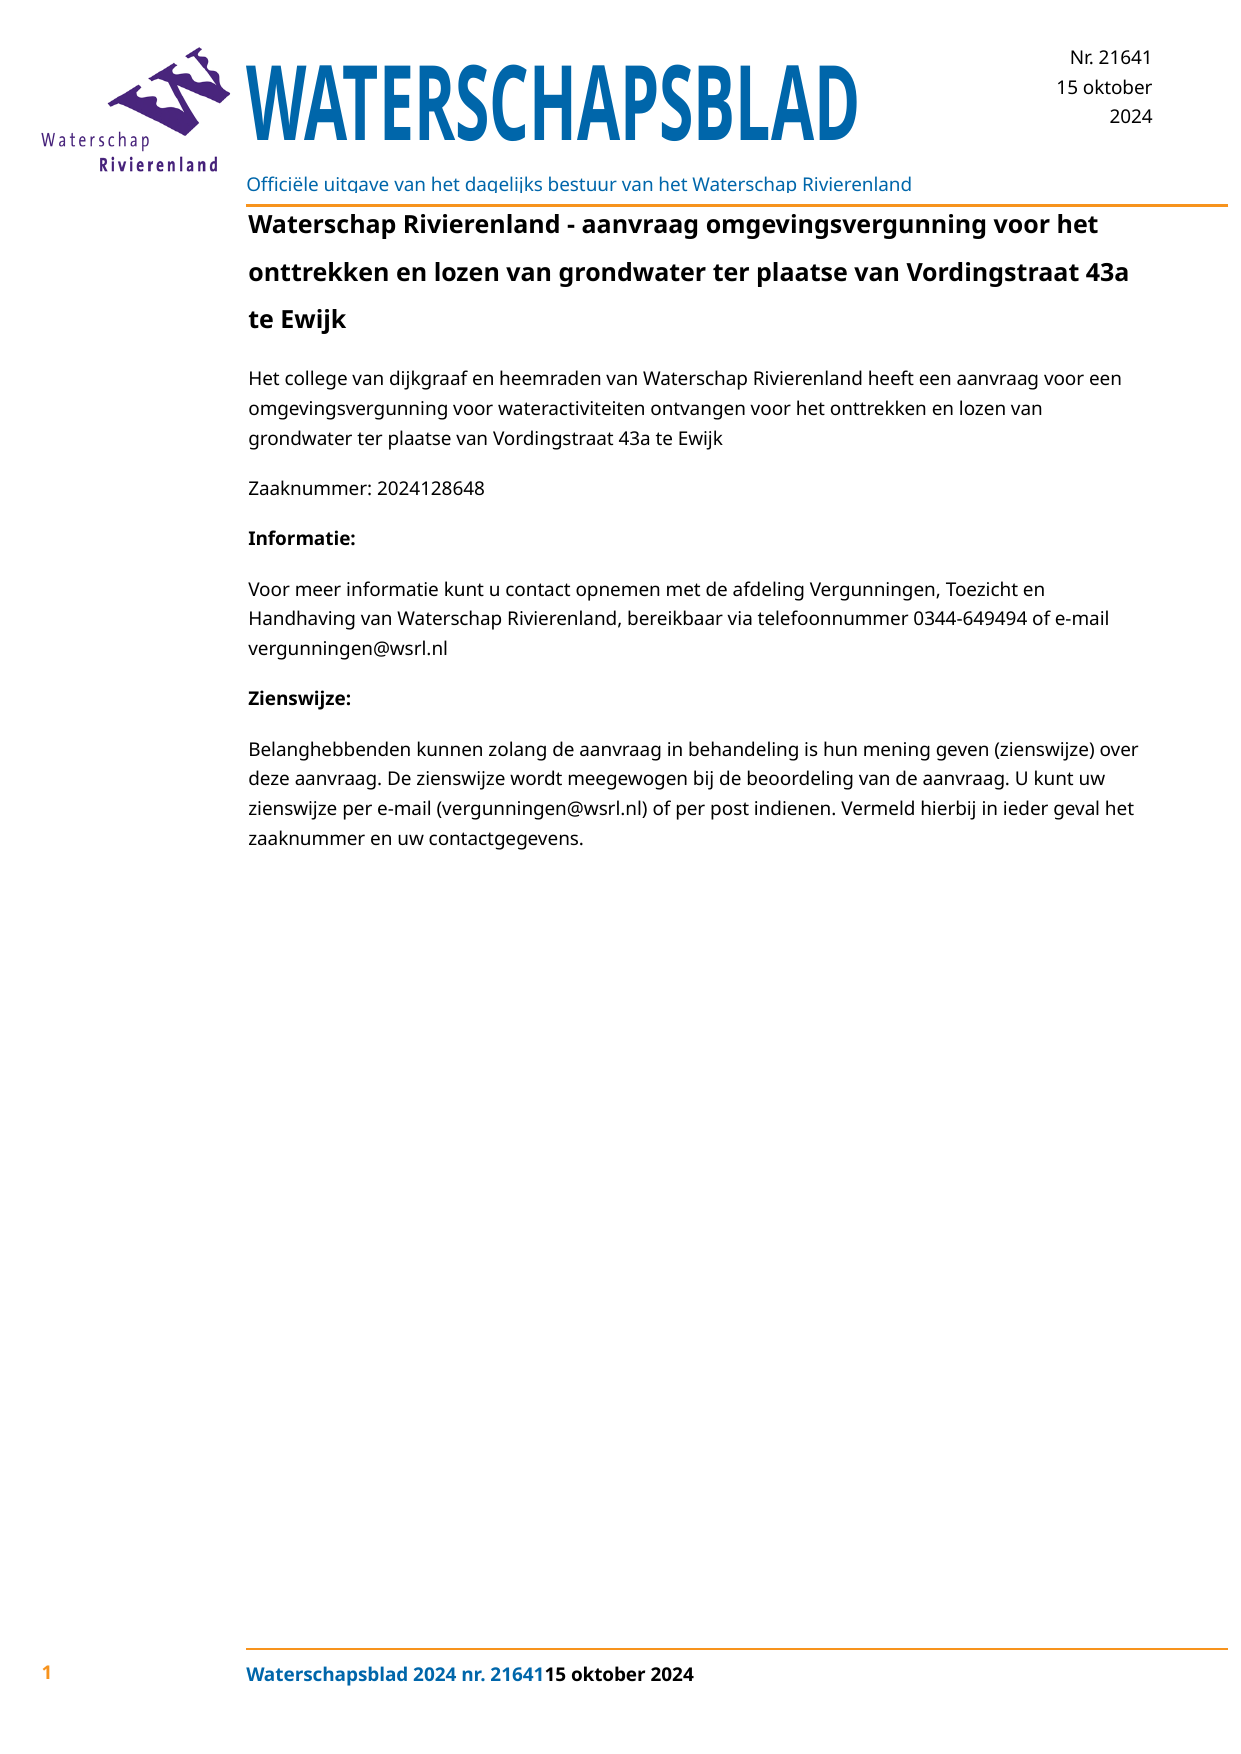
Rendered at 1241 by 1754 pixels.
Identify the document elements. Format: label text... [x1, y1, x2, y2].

text Waterschap Rivierenland - aanvraag omgevingsvergunning voor het onttrekken en lozen van grondwater ter plaatse van Vordingstraat 43a te Ewijk [248, 207, 1152, 336]
text Het college van dijkgraaf en heemraden van Waterschap Rivierenland heeft een aanvraag voor een omgevingsvergunning voor wateractiviteiten ontvangen voor het onttrekken en lozen van grondwater ter plaatse van Vordingstraat 43a te Ewijk [248, 366, 1152, 450]
text Belanghebbenden kunnen zolang de aanvraag in behandeling is hun mening geven (zienswijze) over deze aanvraag. De zienswijze wordt meegewogen bij de beoordeling van de aanvraag. U kunt uw zienswijze per e-mail (vergunningen@wsrl.nl) of per post indienen. Vermeld hierbij in ieder geval het zaaknummer en uw contactgegevens. [248, 736, 1152, 850]
text Informatie: [248, 526, 1152, 551]
text Zaaknummer: 2024128648 [248, 475, 1152, 501]
text Zienswijze: [248, 686, 1152, 711]
text Voor meer informatie kunt u contact opnemen met de afdeling Vergunningen, Toezicht en Handhaving van Waterschap Rivierenland, bereikbaar via telefoonnummer 0344-649494 of e-mail vergunningen@wsrl.nl [248, 576, 1152, 661]
picture [41, 47, 231, 172]
